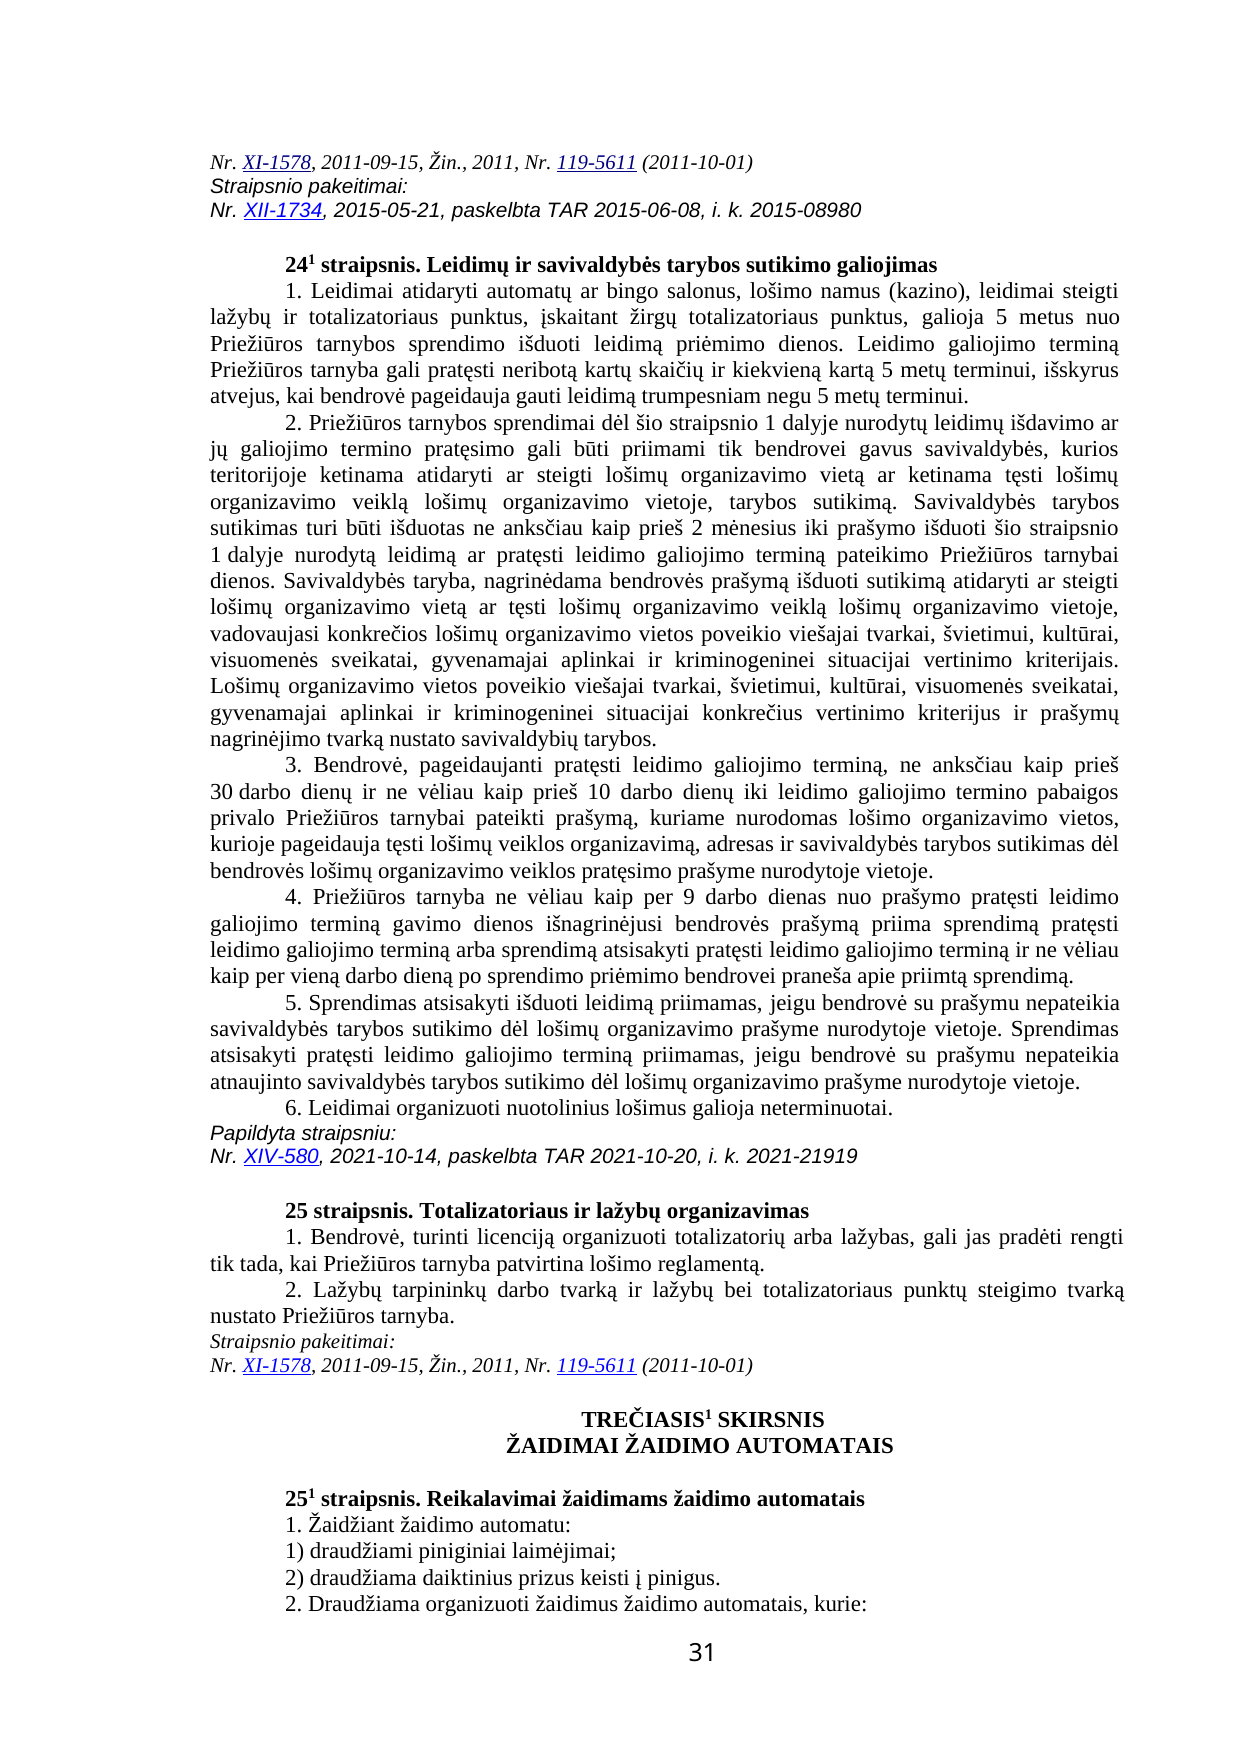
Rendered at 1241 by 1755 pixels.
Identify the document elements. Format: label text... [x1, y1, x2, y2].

text 2) draudžiama daiktinius prizus keisti į pinigus. [210, 1564, 1120, 1590]
text Straipsnio pakeitimai: [210, 174, 1120, 198]
text Straipsnio pakeitimai: [210, 1329, 1120, 1353]
text Nr. XI-1578, 2011-09-15, Žin., 2011, Nr. 119-5611 (2011-10-01) [210, 1353, 1120, 1377]
text Papildyta straipsniu: [210, 1120, 1120, 1144]
text 1. Žaidžiant žaidimo automatu: [210, 1511, 1120, 1537]
text 5. Sprendimas atsisakyti išduoti leidimą priimamas, jeigu bendrovė su prašymu nepateikia savivaldybės tarybos sutikimo dėl lošimų organizavimo prašyme nurodytoje vietoje. Sprendimas atsisakyti pratęsti leidimo galiojimo terminą priimamas, jeigu bendrovė su prašymu nepateikia atnaujinto savivaldybės tarybos sutikimo dėl lošimų organizavimo prašyme nurodytoje vietoje. [210, 989, 1120, 1094]
text 3. Bendrovė, pageidaujanti pratęsti leidimo galiojimo terminą, ne anksčiau kaip prieš 30 darbo dienų ir ne vėliau kaip prieš 10 darbo dienų iki leidimo galiojimo termino pabaigos privalo Priežiūros tarnybai pateikti prašymą, kuriame nurodomas lošimo organizavimo vietos, kurioje pageidauja tęsti lošimų veiklos organizavimą, adresas ir savivaldybės tarybos sutikimas dėl bendrovės lošimų organizavimo veiklos pratęsimo prašyme nurodytoje vietoje. [210, 751, 1120, 883]
text 1) draudžiami piniginiai laimėjimai; [210, 1537, 1120, 1564]
text ŽAIDIMAI ŽAIDIMO AUTOMATAIS [210, 1432, 1120, 1458]
text 2. Draudžiama organizuoti žaidimus žaidimo automatais, kurie: [210, 1590, 1120, 1617]
text Nr. XI-1578, 2011-09-15, Žin., 2011, Nr. 119-5611 (2011-10-01) [210, 150, 1120, 174]
text 25 straipsnis. Totalizatoriaus ir lažybų organizavimas [210, 1197, 1126, 1223]
text 241 straipsnis. Leidimų ir savivaldybės tarybos sutikimo galiojimas [210, 251, 1120, 277]
text 1. Bendrovė, turinti licenciją organizuoti totalizatorių arba lažybas, gali jas pradėti rengti tik tada, kai Priežiūros tarnyba patvirtina lošimo reglamentą. [210, 1223, 1126, 1276]
text 1. Leidimai atidaryti automatų ar bingo salonus, lošimo namus (kazino), leidimai steigti lažybų ir totalizatoriaus punktus, įskaitant žirgų totalizatoriaus punktus, galioja 5 metus nuo Priežiūros tarnybos sprendimo išduoti leidimą priėmimo dienos. Leidimo galiojimo terminą Priežiūros tarnyba gali pratęsti neribotą kartų skaičių ir kiekvieną kartą 5 metų terminui, išskyrus atvejus, kai bendrovė pageidauja gauti leidimą trumpesniam negu 5 metų terminui. [210, 277, 1120, 409]
text 2. Lažybų tarpininkų darbo tvarką ir lažybų bei totalizatoriaus punktų steigimo tvarką nustato Priežiūros tarnyba. [210, 1276, 1126, 1329]
text Nr. XIV-580, 2021-10-14, paskelbta TAR 2021-10-20, i. k. 2021-21919 [210, 1144, 1120, 1168]
text 251 straipsnis. Reikalavimai žaidimams žaidimo automatais [210, 1485, 1120, 1511]
text TREČIASIS1 SKIRSNIS [210, 1406, 1120, 1432]
text 6. Leidimai organizuoti nuotolinius lošimus galioja neterminuotai. [210, 1094, 1120, 1120]
text 2. Priežiūros tarnybos sprendimai dėl šio straipsnio 1 dalyje nurodytų leidimų išdavimo ar jų galiojimo termino pratęsimo gali būti priimami tik bendrovei gavus savivaldybės, kurios teritorijoje ketinama atidaryti ar steigti lošimų organizavimo vietą ar ketinama tęsti lošimų organizavimo veiklą lošimų organizavimo vietoje, tarybos sutikimą. Savivaldybės tarybos sutikimas turi būti išduotas ne anksčiau kaip prieš 2 mėnesius iki prašymo išduoti šio straipsnio 1 dalyje nurodytą leidimą ar pratęsti leidimo galiojimo terminą pateikimo Priežiūros tarnybai dienos. Savivaldybės taryba, nagrinėdama bendrovės prašymą išduoti sutikimą atidaryti ar steigti lošimų organizavimo vietą ar tęsti lošimų organizavimo veiklą lošimų organizavimo vietoje, vadovaujasi konkrečios lošimų organizavimo vietos poveikio viešajai tvarkai, švietimui, kultūrai, visuomenės sveikatai, gyvenamajai aplinkai ir kriminogeninei situacijai vertinimo kriterijais. Lošimų organizavimo vietos poveikio viešajai tvarkai, švietimui, kultūrai, visuomenės sveikatai, gyvenamajai aplinkai ir kriminogeninei situacijai konkrečius vertinimo kriterijus ir prašymų nagrinėjimo tvarką nustato savivaldybių tarybos. [210, 409, 1120, 751]
text 4. Priežiūros tarnyba ne vėliau kaip per 9 darbo dienas nuo prašymo pratęsti leidimo galiojimo terminą gavimo dienos išnagrinėjusi bendrovės prašymą priima sprendimą pratęsti leidimo galiojimo terminą arba sprendimą atsisakyti pratęsti leidimo galiojimo terminą ir ne vėliau kaip per vieną darbo dieną po sprendimo priėmimo bendrovei praneša apie priimtą sprendimą. [210, 883, 1120, 989]
text Nr. XII-1734, 2015-05-21, paskelbta TAR 2015-06-08, i. k. 2015-08980 [210, 198, 1120, 222]
